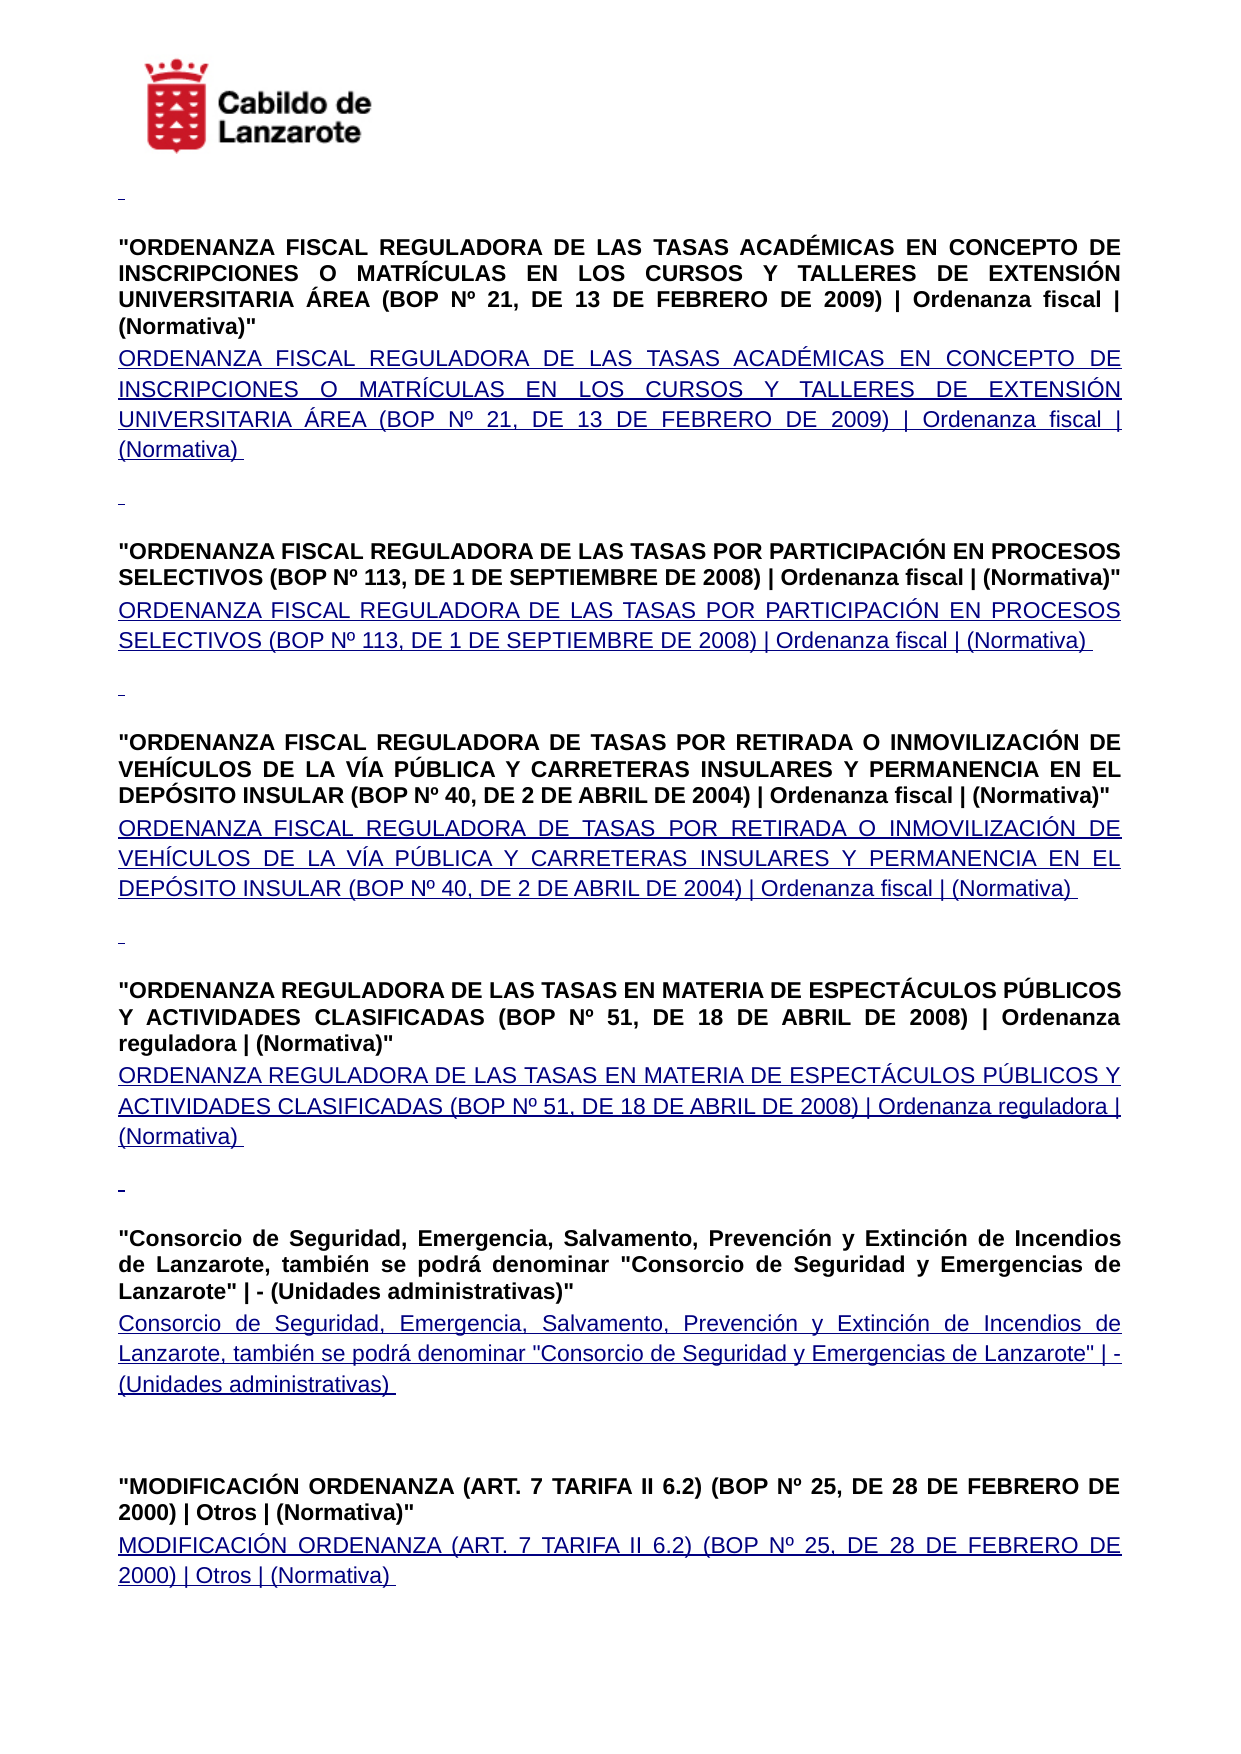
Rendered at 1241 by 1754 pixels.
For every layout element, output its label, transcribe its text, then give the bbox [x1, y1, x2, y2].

text VEHÍCULOS DE LA VÍA PÚBLICA Y CARRETERAS INSULARES Y PERMANENCIA EN EL DEPÓSITO INSULAR (BOP Nº 40, DE 2 DE ABRIL DE 2004) | Ordenanza fiscal | (Normativa) [118, 839, 1122, 901]
subtitle "ORDENANZA FISCAL REGULADORA DE LAS TASAS POR PARTICIPACIÓN EN PROCESOS SELECTIVOS (BOP Nº 113, DE 1 DE SEPTIEMBRE DE 2008) | Ordenanza fiscal | (Normativa)" [118, 538, 1122, 591]
text ORDENANZA FISCAL REGULADORA DE TASAS POR RETIRADA O INMOVILIZACIÓN DE [118, 814, 1122, 837]
text ORDENANZA FISCAL REGULADORA DE LAS TASAS ACADÉMICAS EN CONCEPTO DE [118, 345, 1122, 368]
subtitle "ORDENANZA FISCAL REGULADORA DE TASAS POR RETIRADA O INMOVILIZACIÓN DE VEHÍCULOS DE LA VÍA PÚBLICA Y CARRETERAS INSULARES Y PERMANENCIA EN EL DEPÓSITO INSULAR (BOP Nº 40, DE 2 DE ABRIL DE 2004) | Ordenanza fiscal | (Normativa)" [118, 729, 1122, 808]
subtitle "ORDENANZA FISCAL REGULADORA DE LAS TASAS ACADÉMICAS EN CONCEPTO DE INSCRIPCIONES O MATRÍCULAS EN LOS CURSOS Y TALLERES DE EXTENSIÓN UNIVERSITARIA ÁREA (BOP Nº 21, DE 13 DE FEBRERO DE 2009) | Ordenanza fiscal | (Normativa)" [118, 234, 1122, 339]
picture [122, 54, 427, 154]
text 2000) | Otros | (Normativa) [118, 1556, 1122, 1588]
text ORDENANZA FISCAL REGULADORA DE LAS TASAS POR PARTICIPACIÓN EN PROCESOS SELECTIVOS (BOP Nº 113, DE 1 DE SEPTIEMBRE DE 2008) | Ordenanza fiscal | (Normativa) [118, 597, 1122, 653]
text (Normativa) [118, 430, 1122, 462]
text - (Unidades administrativas) [118, 1364, 1122, 1397]
text MODIFICACIÓN ORDENANZA (ART. 7 TARIFA II 6.2) (BOP Nº 25, DE 28 DE FEBRERO DE [118, 1532, 1122, 1554]
text Consorcio de Seguridad, Emergencia, Salvamento, Prevención y Extinción de Incendios de [118, 1310, 1122, 1333]
text ORDENANZA REGULADORA DE LAS TASAS EN MATERIA DE ESPECTÁCULOS PÚBLICOS Y ACTIVIDADES CLASIFICADAS (BOP Nº 51, DE 18 DE ABRIL DE 2008) | Ordenanza reguladora | (Normativa) [118, 1062, 1122, 1149]
text Lanzarote, también se podrá denominar "Consorcio de Seguridad y Emergencias de Lanzarote" | [118, 1334, 1122, 1363]
text UNIVERSITARIA ÁREA (BOP Nº 21, DE 13 DE FEBRERO DE 2009) | Ordenanza fiscal | [118, 400, 1122, 429]
subtitle "ORDENANZA REGULADORA DE LAS TASAS EN MATERIA DE ESPECTÁCULOS PÚBLICOS Y ACTIVIDADES CLASIFICADAS (BOP Nº 51, DE 18 DE ABRIL DE 2008) | Ordenanza reguladora | (Normativa)" [118, 977, 1122, 1056]
subtitle "MODIFICACIÓN ORDENANZA (ART. 7 TARIFA II 6.2) (BOP Nº 25, DE 28 DE FEBRERO DE 2000) | Otros | (Normativa)" [118, 1473, 1122, 1525]
text INSCRIPCIONES O MATRÍCULAS EN LOS CURSOS Y TALLERES DE EXTENSIÓN [118, 369, 1122, 398]
subtitle "Consorcio de Seguridad, Emergencia, Salvamento, Prevención y Extinción de Incendios de Lanzarote, también se podrá denominar "Consorcio de Seguridad y Emergencias de Lanzarote" | - (Unidades administrativas)" [118, 1225, 1122, 1304]
